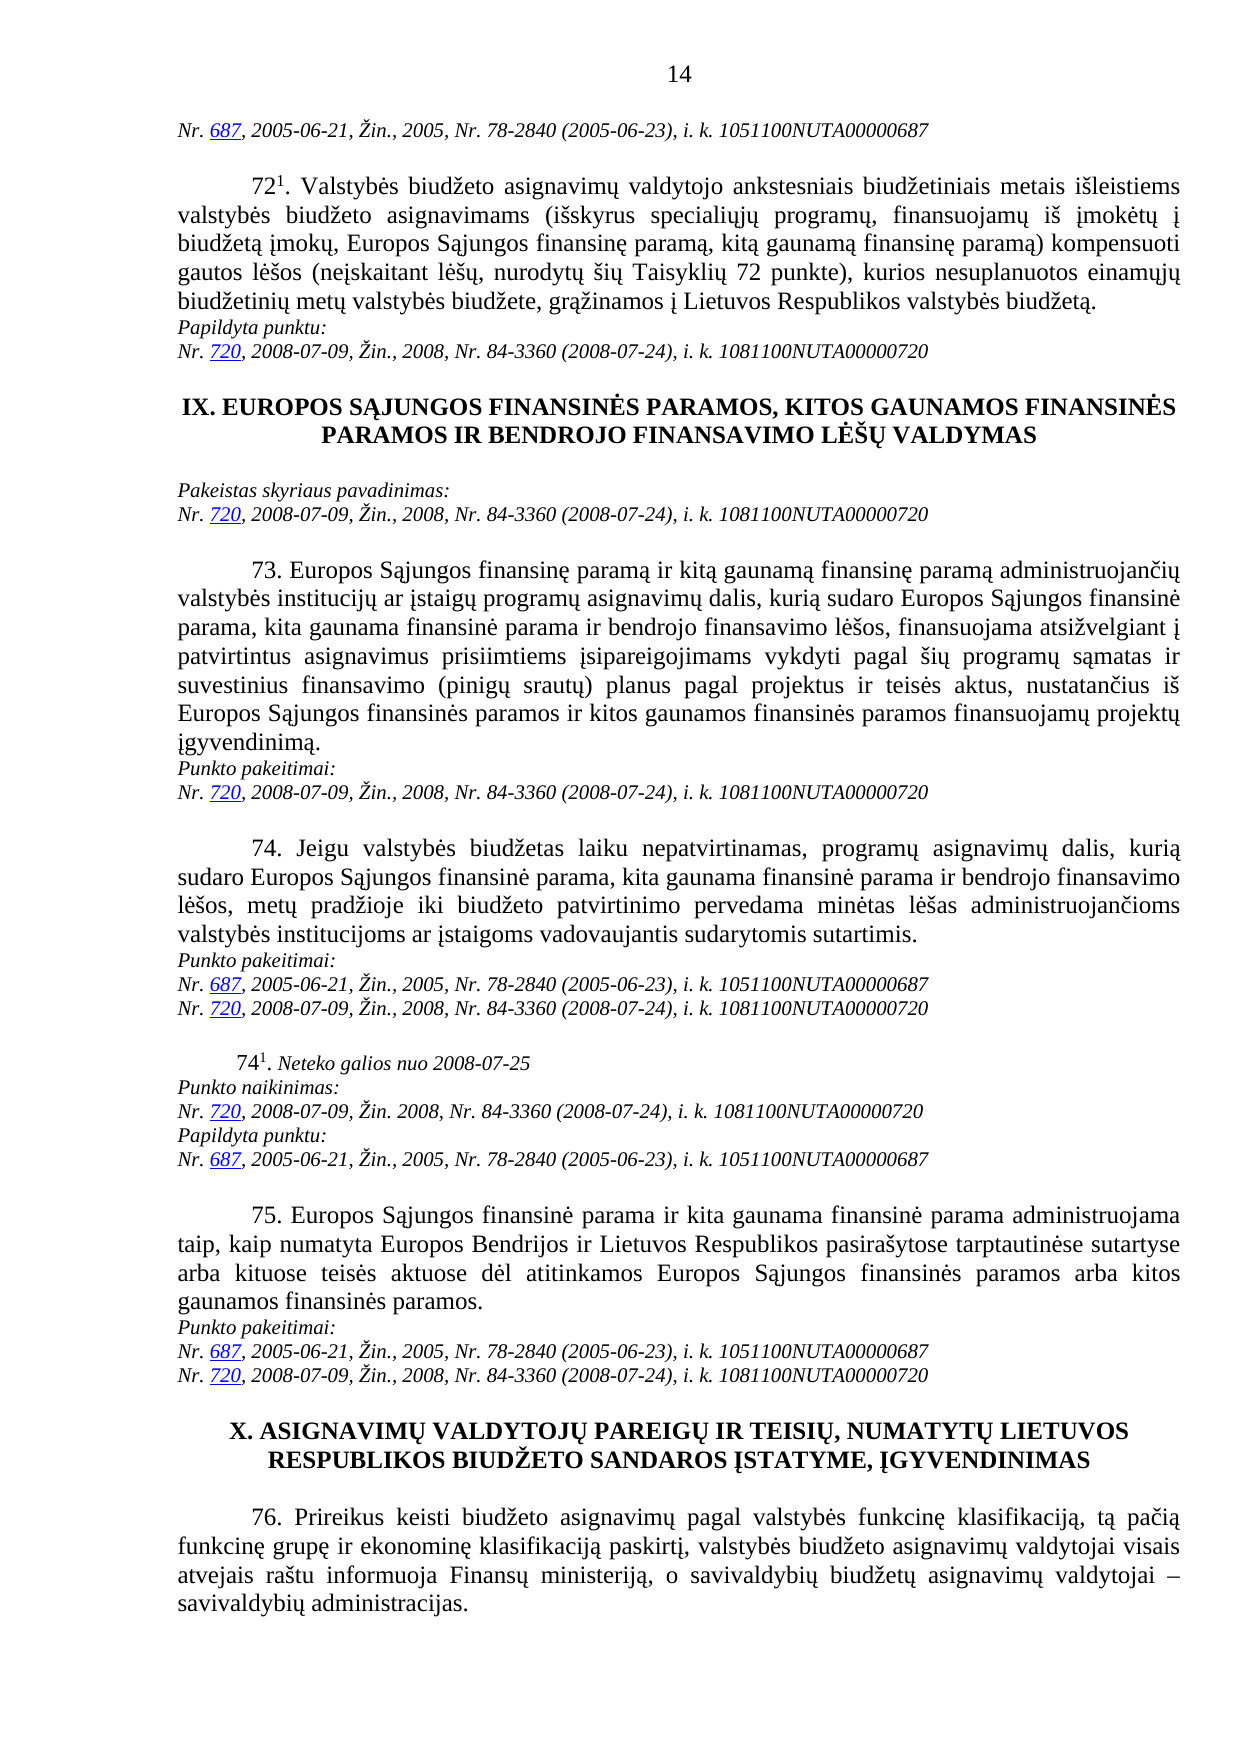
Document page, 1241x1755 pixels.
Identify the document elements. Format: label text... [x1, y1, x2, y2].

text Nr. 720, 2008-07-09, Žin., 2008, Nr. 84-3360 (2008-07-24), i. k. 1081100NUTA00000720 [177, 1363, 1181, 1387]
text Nr. 687, 2005-06-21, Žin., 2005, Nr. 78-2840 (2005-06-23), i. k. 1051100NUTA00000687 [177, 118, 1181, 142]
text Punkto pakeitimai: [177, 756, 1181, 780]
text Pakeistas skyriaus pavadinimas: [177, 478, 1181, 502]
text Punkto naikinimas: [177, 1075, 1181, 1099]
text Papildyta punktu: [177, 1123, 1181, 1147]
text 74. Jeigu valstybės biudžetas laiku nepatvirtinamas, programų asignavimų dalis, kurią sudaro Europos Sąjungos finansinė parama, kita gaunama finansinė parama ir bendrojo finansavimo lėšos, metų pradžioje iki biudžeto patvirtinimo pervedama minėtas lėšas administruojančioms valstybės institucijoms ar įstaigoms vadovaujantis sudarytomis sutartimis. [177, 833, 1181, 948]
text Nr. 720, 2008-07-09, Žin. 2008, Nr. 84-3360 (2008-07-24), i. k. 1081100NUTA00000720 [177, 1099, 1181, 1123]
text Nr. 720, 2008-07-09, Žin., 2008, Nr. 84-3360 (2008-07-24), i. k. 1081100NUTA00000720 [177, 502, 1181, 526]
text Punkto pakeitimai: [177, 948, 1181, 972]
text X. ASIGNAVIMŲ VALDYTOJŲ PAREIGŲ IR TEISIŲ, NUMATYTŲ LIETUVOS [177, 1416, 1181, 1445]
text 741. Neteko galios nuo 2008-07-25 [177, 1049, 1181, 1075]
text IX. EUROPOS SĄJUNGOS FINANSINĖS PARAMOS, KITOS GAUNAMOS FINANSINĖS PARAMOS IR BENDROJO FINANSAVIMO LĖŠŲ VALDYMAS [177, 392, 1181, 449]
text 76. Prireikus keisti biudžeto asignavimų pagal valstybės funkcinę klasifikaciją, tą pačią funkcinę grupę ir ekonominę klasifikaciją paskirtį, valstybės biudžeto asignavimų valdytojai visais atvejais raštu informuoja Finansų ministeriją, o savivaldybių biudžetų asignavimų valdytojai – savivaldybių administracijas. [177, 1502, 1181, 1617]
text 73. Europos Sąjungos finansinę paramą ir kitą gaunamą finansinę paramą administruojančių valstybės institucijų ar įstaigų programų asignavimų dalis, kurią sudaro Europos Sąjungos finansinė parama, kita gaunama finansinė parama ir bendrojo finansavimo lėšos, finansuojama atsižvelgiant į patvirtintus asignavimus prisiimtiems įsipareigojimams vykdyti pagal šių programų sąmatas ir suvestinius finansavimo (pinigų srautų) planus pagal projektus ir teisės aktus, nustatančius iš Europos Sąjungos finansinės paramos ir kitos gaunamos finansinės paramos finansuojamų projektų įgyvendinimą. [177, 555, 1181, 756]
text Nr. 687, 2005-06-21, Žin., 2005, Nr. 78-2840 (2005-06-23), i. k. 1051100NUTA00000687 [177, 1339, 1181, 1363]
text Nr. 687, 2005-06-21, Žin., 2005, Nr. 78-2840 (2005-06-23), i. k. 1051100NUTA00000687 [177, 972, 1181, 996]
text 721. Valstybės biudžeto asignavimų valdytojo ankstesniais biudžetiniais metais išleistiems valstybės biudžeto asignavimams (išskyrus specialiųjų programų, finansuojamų iš įmokėtų į biudžetą įmokų, Europos Sąjungos finansinę paramą, kitą gaunamą finansinę paramą) kompensuoti gautos lėšos (neįskaitant lėšų, nurodytų šių Taisyklių 72 punkte), kurios nesuplanuotos einamųjų biudžetinių metų valstybės biudžete, grąžinamos į Lietuvos Respublikos valstybės biudžetą. [177, 171, 1181, 315]
text Papildyta punktu: [177, 315, 1181, 339]
text Nr. 720, 2008-07-09, Žin., 2008, Nr. 84-3360 (2008-07-24), i. k. 1081100NUTA00000720 [177, 996, 1181, 1020]
text 75. Europos Sąjungos finansinė parama ir kita gaunama finansinė parama administruojama taip, kaip numatyta Europos Bendrijos ir Lietuvos Respublikos pasirašytose tarptautinėse sutartyse arba kituose teisės aktuose dėl atitinkamos Europos Sąjungos finansinės paramos arba kitos gaunamos finansinės paramos. [177, 1200, 1181, 1315]
text RESPUBLIKOS BIUDŽETO SANDAROS ĮSTATYME, ĮGYVENDINIMAS [177, 1445, 1181, 1473]
text Nr. 720, 2008-07-09, Žin., 2008, Nr. 84-3360 (2008-07-24), i. k. 1081100NUTA00000720 [177, 780, 1181, 804]
text Punkto pakeitimai: [177, 1315, 1181, 1339]
text Nr. 687, 2005-06-21, Žin., 2005, Nr. 78-2840 (2005-06-23), i. k. 1051100NUTA00000687 [177, 1147, 1181, 1171]
text Nr. 720, 2008-07-09, Žin., 2008, Nr. 84-3360 (2008-07-24), i. k. 1081100NUTA00000720 [177, 339, 1181, 363]
